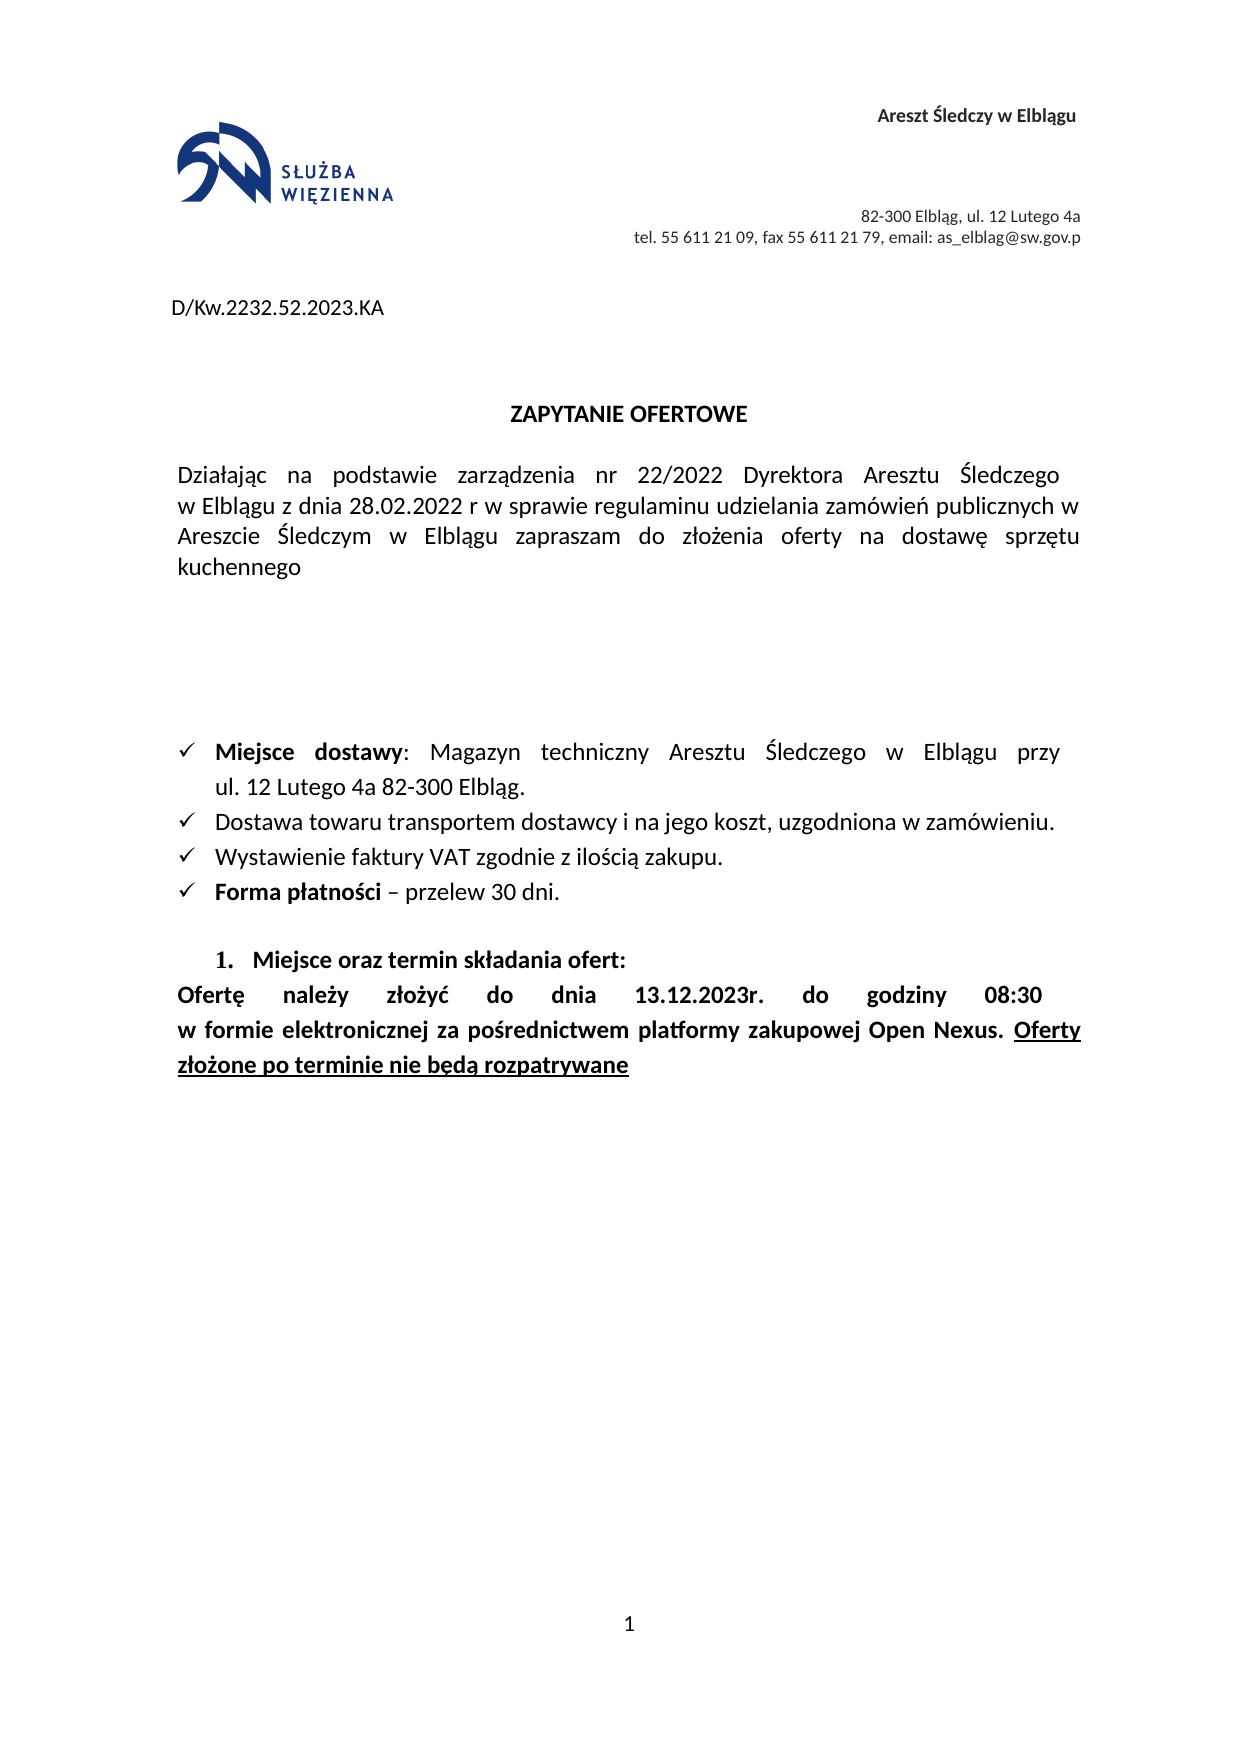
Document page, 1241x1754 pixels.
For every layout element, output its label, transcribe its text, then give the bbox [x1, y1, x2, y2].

list Dostawa towaru transportem dostawcy i na jego koszt, uzgodniona w zamówieniu. [177, 806, 1081, 837]
list Miejsce dostawy: Magazyn techniczny Aresztu Śledczego w Elblągu przy ul. 12 Lutego 4a 82-300 Elbląg. [177, 736, 1081, 802]
list Forma płatności – przelew 30 dni. [177, 876, 1081, 907]
list Miejsce oraz termin składania ofert: [215, 944, 1081, 975]
text D/Kw.2232.52.2023.KA [171, 286, 1081, 323]
text Ofertę należy złożyć do dnia 13.12.2023r. do godziny 08:30 w formie elektronicznej za pośrednictwem platformy zakupowej Open Nexus. Oferty złożone po terminie nie będą rozpatrywane [177, 979, 1081, 1080]
list Wystawienie faktury VAT zgodnie z ilością zakupu. [177, 841, 1081, 872]
text ZAPYTANIE OFERTOWE [177, 398, 1081, 429]
text Działając na podstawie zarządzenia nr 22/2022 Dyrektora Aresztu Śledczego w Elblągu z dnia 28.02.2022 r w sprawie regulaminu udzielania zamówień publicznych w Areszcie Śledczym w Elblągu zapraszam do złożenia oferty na dostawę sprzętu kuchennego [177, 459, 1081, 581]
